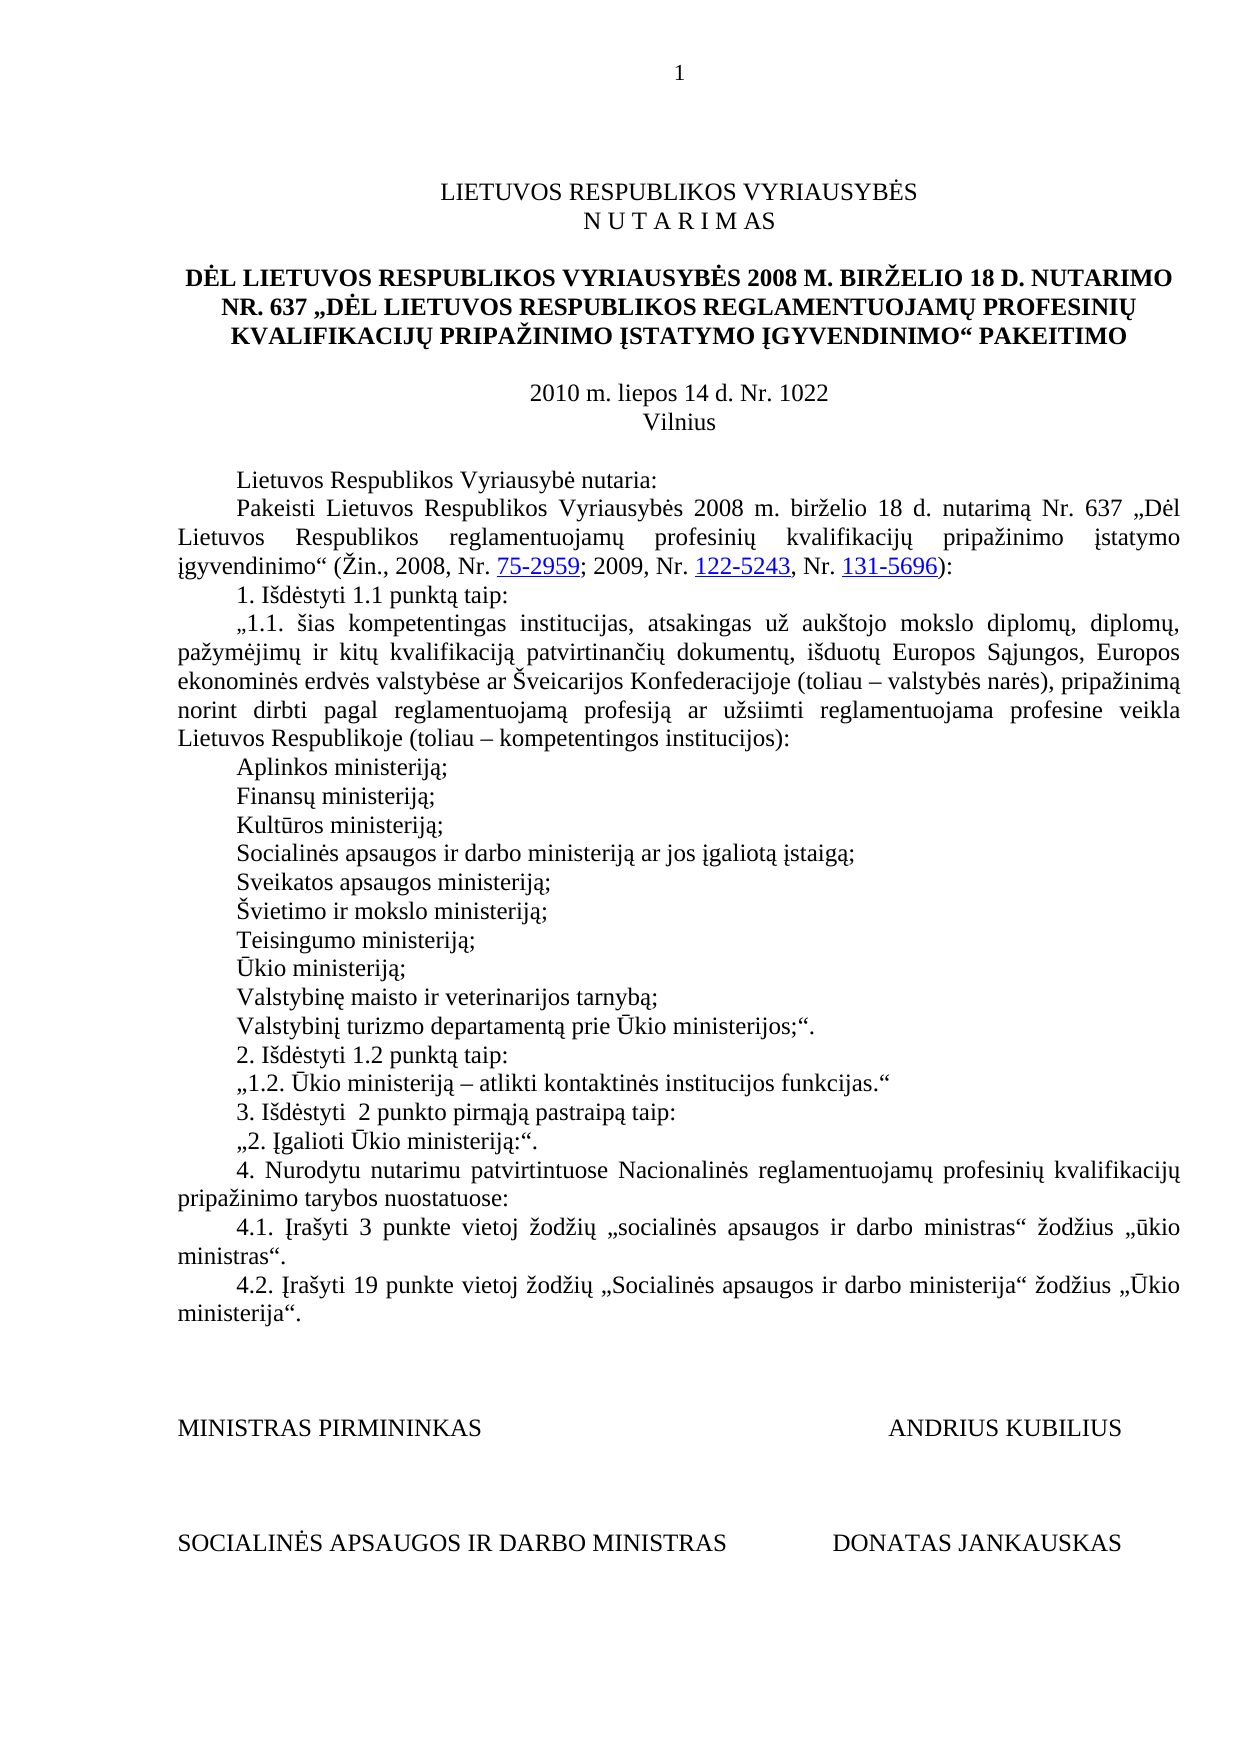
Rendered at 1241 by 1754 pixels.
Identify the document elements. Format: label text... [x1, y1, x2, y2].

text Pakeisti Lietuvos Respublikos Vyriausybės 2008 m. birželio 18 d. nutarimą Nr. 637 „Dėl Lietuvos Respublikos reglamentuojamų profesinių kvalifikacijų pripažinimo įstatymo įgyvendinimo“ (Žin., 2008, Nr. 75-2959; 2009, Nr. 122-5243, Nr. 131-5696): [177, 493, 1181, 580]
text DĖL LIETUVOS RESPUBLIKOS VYRIAUSYBĖS 2008 M. BIRŽELIO 18 D. NUTARIMO NR. 637 „DĖL LIETUVOS RESPUBLIKOS REGLAMENTUOJAMŲ PROFESINIŲ KVALIFIKACIJŲ PRIPAŽINIMO ĮSTATYMO ĮGYVENDINIMO“ PAKEITIMO [177, 263, 1181, 350]
text 2010 m. liepos 14 d. Nr. 1022 [177, 378, 1181, 407]
text Švietimo ir mokslo ministeriją; [177, 896, 1181, 925]
text Vilnius [177, 407, 1181, 436]
text 2. Išdėstyti 1.2 punktą taip: [177, 1040, 1181, 1068]
text 3. Išdėstyti 2 punkto pirmąją pastraipą taip: [177, 1097, 1181, 1126]
text Ūkio ministeriją; [177, 953, 1181, 982]
text Kultūros ministeriją; [177, 810, 1181, 838]
text 4.1. Įrašyti 3 punkte vietoj žodžių „socialinės apsaugos ir darbo ministras“ žodžius „ūkio ministras“. [177, 1212, 1181, 1270]
text Finansų ministeriją; [177, 781, 1181, 810]
text 4.2. Įrašyti 19 punkte vietoj žodžių „Socialinės apsaugos ir darbo ministerija“ žodžius „Ūkio ministerija“. [177, 1270, 1181, 1327]
text n u t a r i m as [177, 206, 1181, 235]
text „1.2. Ūkio ministeriją – atlikti kontaktinės institucijos funkcijas.“ [177, 1068, 1181, 1097]
text „1.1. šias kompetentingas institucijas, atsakingas už aukštojo mokslo diplomų, diplomų, pažymėjimų ir kitų kvalifikaciją patvirtinančių dokumentų, išduotų Europos Sąjungos, Europos ekonominės erdvės valstybėse ar Šveicarijos Konfederacijoje (toliau – valstybės narės), pripažinimą norint dirbti pagal reglamentuojamą profesiją ar užsiimti reglamentuojama profesine veikla Lietuvos Respublikoje (toliau – kompetentingos institucijos): [177, 608, 1181, 752]
text Valstybinį turizmo departamentą prie Ūkio ministerijos;“. [177, 1011, 1181, 1040]
text Aplinkos ministeriją; [177, 752, 1181, 781]
text „2. Įgalioti Ūkio ministeriją:“. [177, 1126, 1181, 1155]
text MINISTRAS PIRMININKAS ANDRIUS KUBILIUS [177, 1413, 1181, 1442]
text Lietuvos Respublikos Vyriausybė nutaria: [177, 465, 1181, 493]
text 1. Išdėstyti 1.1 punktą taip: [177, 580, 1181, 608]
text Teisingumo ministeriją; [177, 925, 1181, 953]
text Socialinės apsaugos ir darbo ministeriją ar jos įgaliotą įstaigą; [177, 838, 1181, 867]
text Sveikatos apsaugos ministeriją; [177, 867, 1181, 896]
text Valstybinę maisto ir veterinarijos tarnybą; [177, 982, 1181, 1011]
text SOCIALINĖS APSAUGOS IR DARBO MINISTRAS DONATAS JANKAUSKAS [177, 1528, 1181, 1557]
text 4. Nurodytu nutarimu patvirtintuose Nacionalinės reglamentuojamų profesinių kvalifikacijų pripažinimo tarybos nuostatuose: [177, 1155, 1181, 1212]
text Lietuvos Respublikos VyriausybėS [177, 177, 1181, 206]
